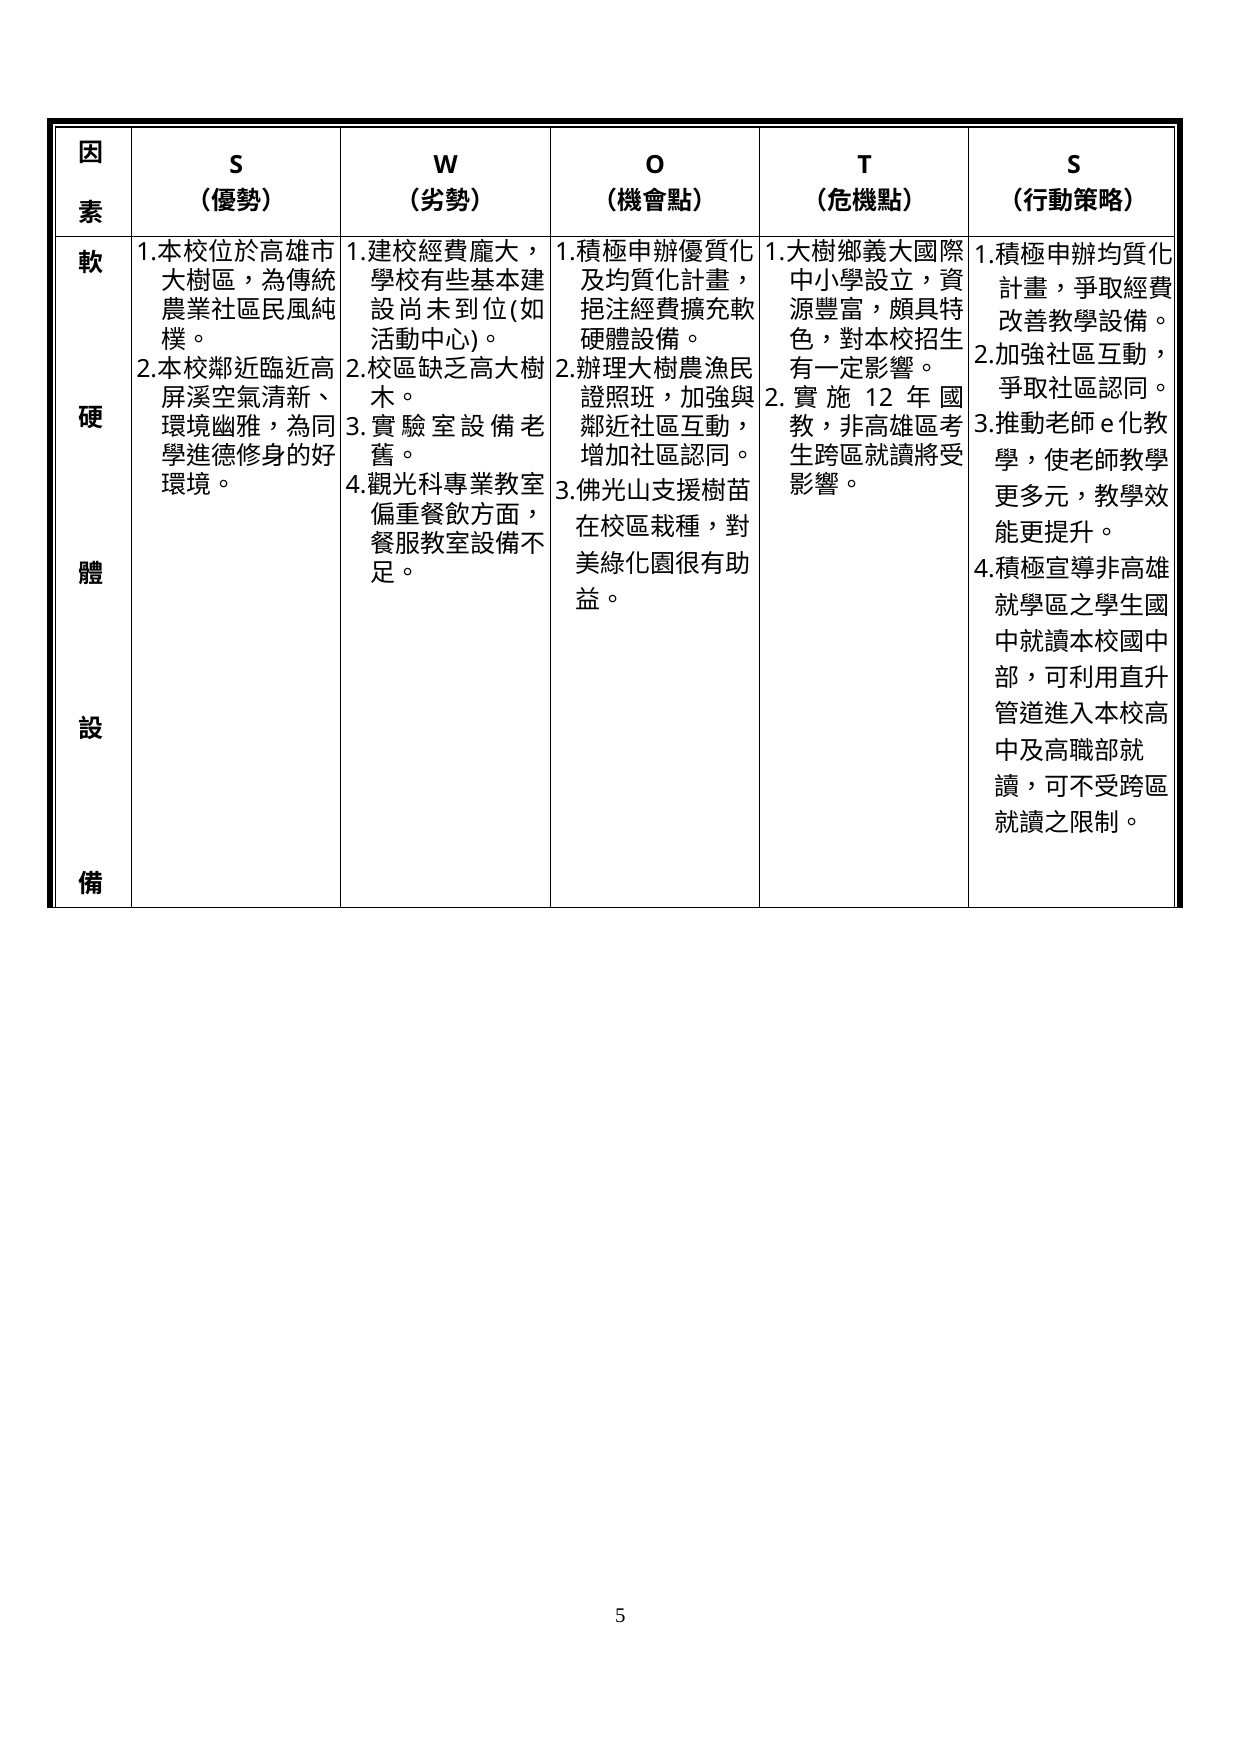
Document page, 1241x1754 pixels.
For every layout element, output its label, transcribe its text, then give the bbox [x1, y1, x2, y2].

table_cell 1.積極申辦優質化及均質化計畫，挹注經費擴充軟硬體設備。 2.辦理大樹農漁民證照班，加強與鄰近社區互動，增加社區認同。 3.佛光山支援樹苗在校區栽種，對美綠化園很有助益。 [551, 237, 759, 907]
table_cell 1.建校經費龐大，學校有些基本建設尚未到位(如活動中心)。 2.校區缺乏高大樹木。 3.實驗室設備老舊。 4.觀光科專業教室偏重餐飲方面，餐服教室設備不足。 [341, 237, 550, 907]
table_cell 1.大樹鄉義大國際中小學設立，資源豐富，頗具特色，對本校招生有一定影響。 2.實施12年國教，非高雄區考生跨區就讀將受影響。 [760, 237, 968, 907]
table_header S （優勢） [132, 128, 340, 236]
table_cell 1.本校位於高雄市大樹區，為傳統農業社區民風純樸。 2.本校鄰近臨近高屏溪空氣清新、環境幽雅，為同學進德修身的好環境。 [132, 237, 340, 907]
table_cell 1.積極申辦均質化計畫，爭取經費改善教學設備。 2.加強社區互動，爭取社區認同。 3.推動老師e化教學，使老師教學更多元，教學效能更提升。 4.積極宣導非高雄就學區之學生國中就讀本校國中部，可利用直升管道進入本校高中及高職部就讀，可不受跨區就讀之限制。 [969, 237, 1174, 907]
table_header T （危機點） [760, 128, 968, 236]
table_header O （機會點） [551, 128, 759, 236]
table_header S （行動策略） [969, 128, 1174, 236]
table_cell 軟硬體設備 [56, 237, 131, 907]
table_header W （劣勢） [341, 128, 550, 236]
table_header 因素 [56, 128, 131, 236]
